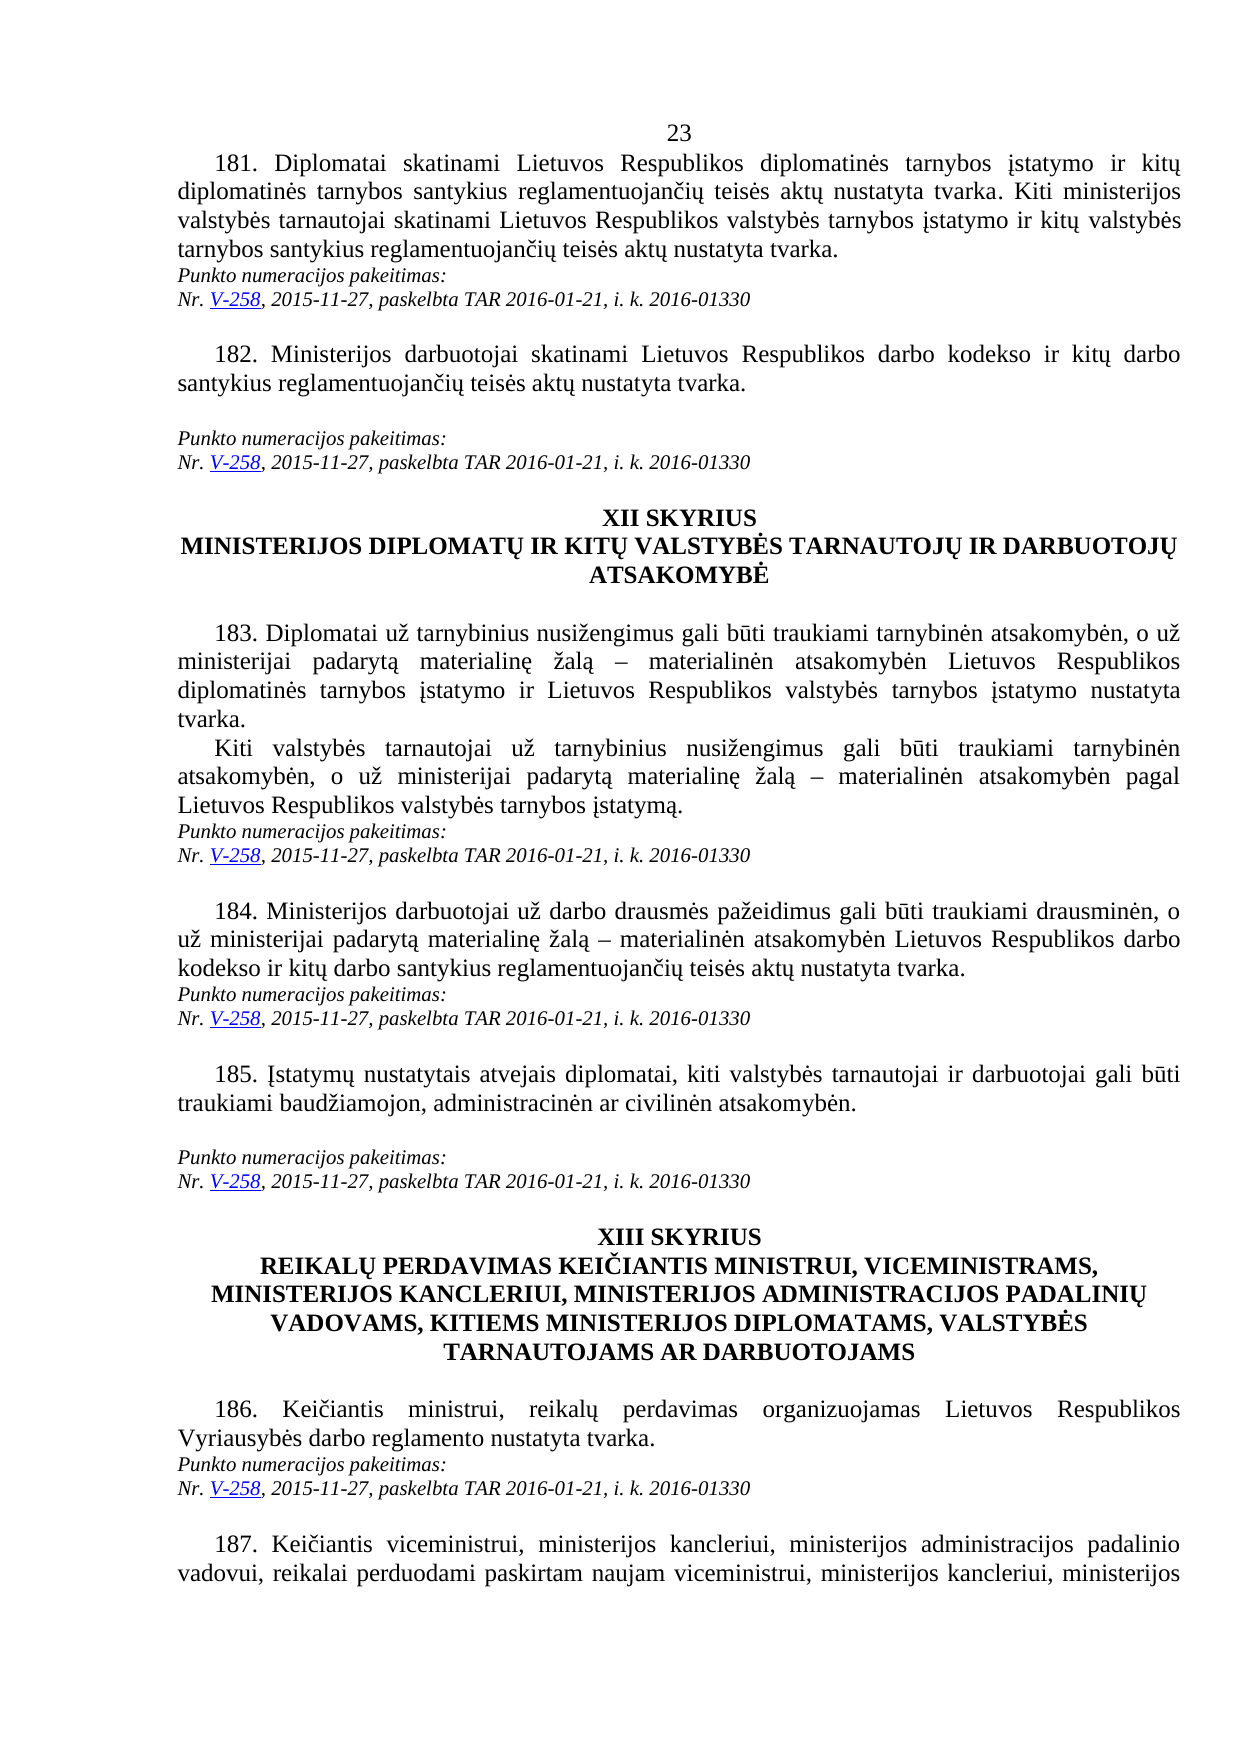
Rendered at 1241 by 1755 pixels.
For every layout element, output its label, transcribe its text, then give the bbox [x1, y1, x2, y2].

text 187. Keičiantis viceministrui, ministerijos kancleriui, ministerijos administracijos padalinio vadovui, reikalai perduodami paskirtam naujam viceministrui, ministerijos kancleriui, ministerijos [177, 1529, 1181, 1586]
text 184. Ministerijos darbuotojai už darbo drausmės pažeidimus gali būti traukiami drausminėn, o už ministerijai padarytą materialinę žalą – materialinėn atsakomybėn Lietuvos Respublikos darbo kodekso ir kitų darbo santykius reglamentuojančių teisės aktų nustatyta tvarka. [177, 896, 1181, 982]
text 186. Keičiantis ministrui, reikalų perdavimas organizuojamas Lietuvos Respublikos Vyriausybės darbo reglamento nustatyta tvarka. [177, 1394, 1181, 1452]
text Punkto numeracijos pakeitimas: [177, 982, 1181, 1006]
text XII SKYRIUS [177, 503, 1181, 531]
text 181. Diplomatai skatinami Lietuvos Respublikos diplomatinės tarnybos įstatymo ir kitų diplomatinės tarnybos santykius reglamentuojančių teisės aktų nustatyta tvarka. Kiti ministerijos valstybės tarnautojai skatinami Lietuvos Respublikos valstybės tarnybos įstatymo ir kitų valstybės tarnybos santykius reglamentuojančių teisės aktų nustatyta tvarka. [177, 148, 1181, 263]
text XIII SKYRIUS [177, 1222, 1181, 1251]
text 185. Įstatymų nustatytais atvejais diplomatai, kiti valstybės tarnautojai ir darbuotojai gali būti traukiami baudžiamojon, administracinėn ar civilinėn atsakomybėn. [177, 1059, 1181, 1116]
text Punkto numeracijos pakeitimas: [177, 426, 1181, 450]
text Nr. V-258, 2015-11-27, paskelbta TAR 2016-01-21, i. k. 2016-01330 [177, 1006, 1181, 1030]
text Punkto numeracijos pakeitimas: [177, 1452, 1181, 1476]
text REIKALŲ PERDAVIMAS KEIČIANTIS MINISTRUI, VICEMINISTRAMS, [177, 1251, 1181, 1279]
text Nr. V-258, 2015-11-27, paskelbta TAR 2016-01-21, i. k. 2016-01330 [177, 1476, 1181, 1500]
text Nr. V-258, 2015-11-27, paskelbta TAR 2016-01-21, i. k. 2016-01330 [177, 1169, 1181, 1193]
text Punkto numeracijos pakeitimas: [177, 1145, 1181, 1169]
text 182. Ministerijos darbuotojai skatinami Lietuvos Respublikos darbo kodekso ir kitų darbo santykius reglamentuojančių teisės aktų nustatyta tvarka. [177, 339, 1181, 397]
text Nr. V-258, 2015-11-27, paskelbta TAR 2016-01-21, i. k. 2016-01330 [177, 287, 1181, 311]
text Kiti valstybės tarnautojai už tarnybinius nusižengimus gali būti traukiami tarnybinėn atsakomybėn, o už ministerijai padarytą materialinę žalą – materialinėn atsakomybėn pagal Lietuvos Respublikos valstybės tarnybos įstatymą. [177, 733, 1181, 819]
text MINISTERIJOS DIPLOMATŲ IR KITŲ VALSTYBĖS TARNAUTOJŲ IR DARBUOTOJŲ ATSAKOMYBĖ [177, 531, 1181, 589]
text 183. Diplomatai už tarnybinius nusižengimus gali būti traukiami tarnybinėn atsakomybėn, o už ministerijai padarytą materialinę žalą – materialinėn atsakomybėn Lietuvos Respublikos diplomatinės tarnybos įstatymo ir Lietuvos Respublikos valstybės tarnybos įstatymo nustatyta tvarka. [177, 618, 1181, 733]
text MINISTERIJOS KANCLERIUI, MINISTERIJOS ADMINISTRACIJOS PADALINIŲ VADOVAMS, KITIEMS MINISTERIJOS DIPLOMATAMS, VALSTYBĖS TARNAUTOJAMS AR DARBUOTOJAMS [177, 1279, 1181, 1366]
text Nr. V-258, 2015-11-27, paskelbta TAR 2016-01-21, i. k. 2016-01330 [177, 450, 1181, 474]
text Punkto numeracijos pakeitimas: [177, 263, 1181, 287]
text Punkto numeracijos pakeitimas: [177, 819, 1181, 843]
text Nr. V-258, 2015-11-27, paskelbta TAR 2016-01-21, i. k. 2016-01330 [177, 843, 1181, 867]
